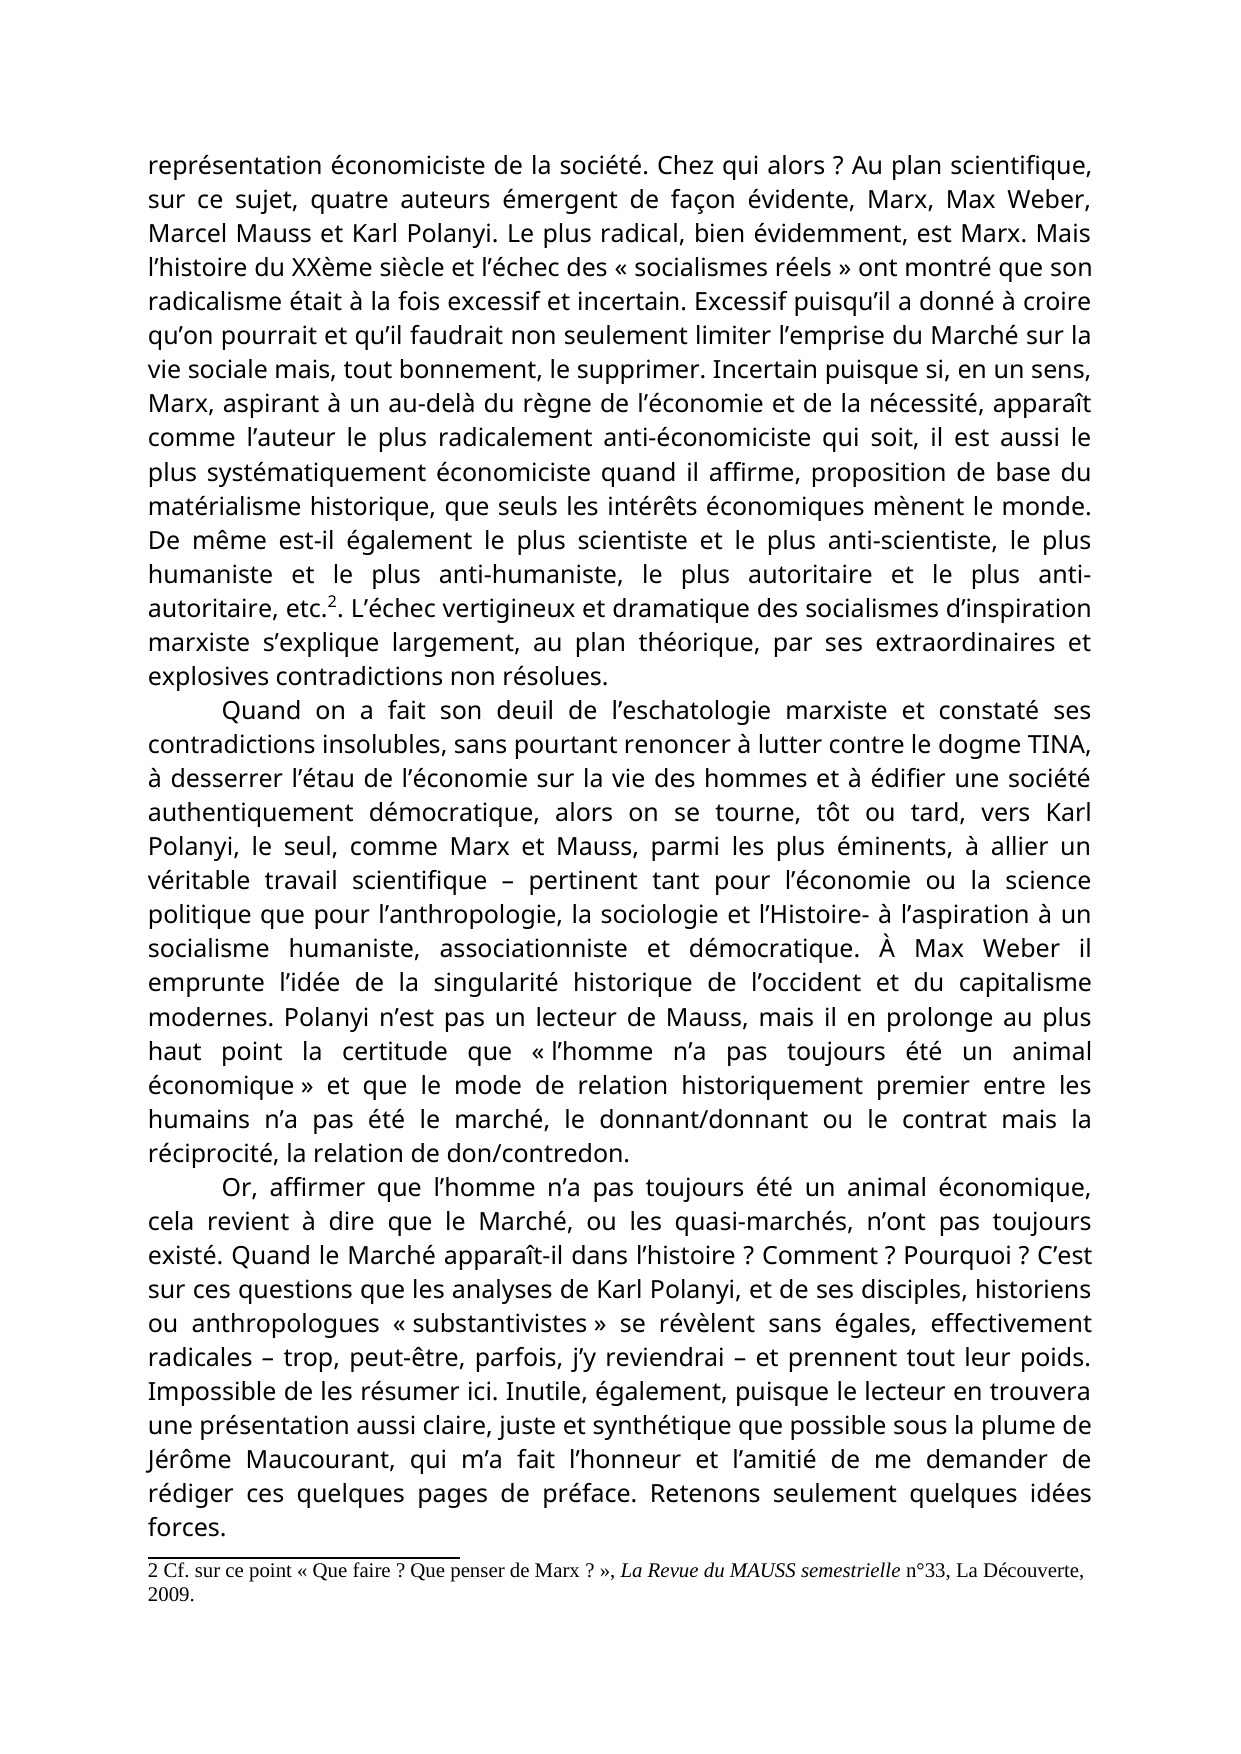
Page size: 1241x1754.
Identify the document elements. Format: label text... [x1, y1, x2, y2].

text représentation économiciste de la société. Chez qui alors ? Au plan scientifique, sur ce sujet, quatre auteurs émergent de façon évidente, Marx, Max Weber, Marcel Mauss et Karl Polanyi. Le plus radical, bien évidemment, est Marx. Mais l’histoire du XXème siècle et l’échec des « socialismes réels » ont montré que son radicalisme était à la fois excessif et incertain. Excessif puisqu’il a donné à croire qu’on pourrait et qu’il faudrait non seulement limiter l’emprise du Marché sur la vie sociale mais, tout bonnement, le supprimer. Incertain puisque si, en un sens, Marx, aspirant à un au-delà du règne de l’économie et de la nécessité, apparaît comme l’auteur le plus radicalement anti-économiciste qui soit, il est aussi le plus systématiquement économiciste quand il affirme, proposition de base du matérialisme historique, que seuls les intérêts économiques mènent le monde. De même est-il également le plus scientiste et le plus anti-scientiste, le plus humaniste et le plus anti-humaniste, le plus autoritaire et le plus anti-autoritaire, etc.. L’échec vertigineux et dramatique des socialismes d’inspiration marxiste s’explique largement, au plan théorique, par ses extraordinaires et explosives contradictions non résolues. [148, 148, 1093, 693]
text Cf. sur ce point « Que faire ? Que penser de Marx ? », La Revue du MAUSS semestrielle n°33, La Découverte, 2009. [148, 1558, 1093, 1606]
text Or, affirmer que l’homme n’a pas toujours été un animal économique, cela revient à dire que le Marché, ou les quasi-marchés, n’ont pas toujours existé. Quand le Marché apparaît-il dans l’histoire ? Comment ? Pourquoi ? C’est sur ces questions que les analyses de Karl Polanyi, et de ses disciples, historiens ou anthropologues « substantivistes » se révèlent sans égales, effectivement radicales – trop, peut-être, parfois, j’y reviendrai – et prennent tout leur poids. Impossible de les résumer ici. Inutile, également, puisque le lecteur en trouvera une présentation aussi claire, juste et synthétique que possible sous la plume de Jérôme Maucourant, qui m’a fait l’honneur et l’amitié de me demander de rédiger ces quelques pages de préface. Retenons seulement quelques idées forces. [148, 1169, 1093, 1544]
text Quand on a fait son deuil de l’eschatologie marxiste et constaté ses contradictions insolubles, sans pourtant renoncer à lutter contre le dogme TINA, à desserrer l’étau de l’économie sur la vie des hommes et à édifier une société authentiquement démocratique, alors on se tourne, tôt ou tard, vers Karl Polanyi, le seul, comme Marx et Mauss, parmi les plus éminents, à allier un véritable travail scientifique – pertinent tant pour l’économie ou la science politique que pour l’anthropologie, la sociologie et l’Histoire- à l’aspiration à un socialisme humaniste, associationniste et démocratique. À Max Weber il emprunte l’idée de la singularité historique de l’occident et du capitalisme modernes. Polanyi n’est pas un lecteur de Mauss, mais il en prolonge au plus haut point la certitude que « l’homme n’a pas toujours été un animal économique » et que le mode de relation historiquement premier entre les humains n’a pas été le marché, le donnant/donnant ou le contrat mais la réciprocité, la relation de don/contredon. [148, 693, 1093, 1169]
